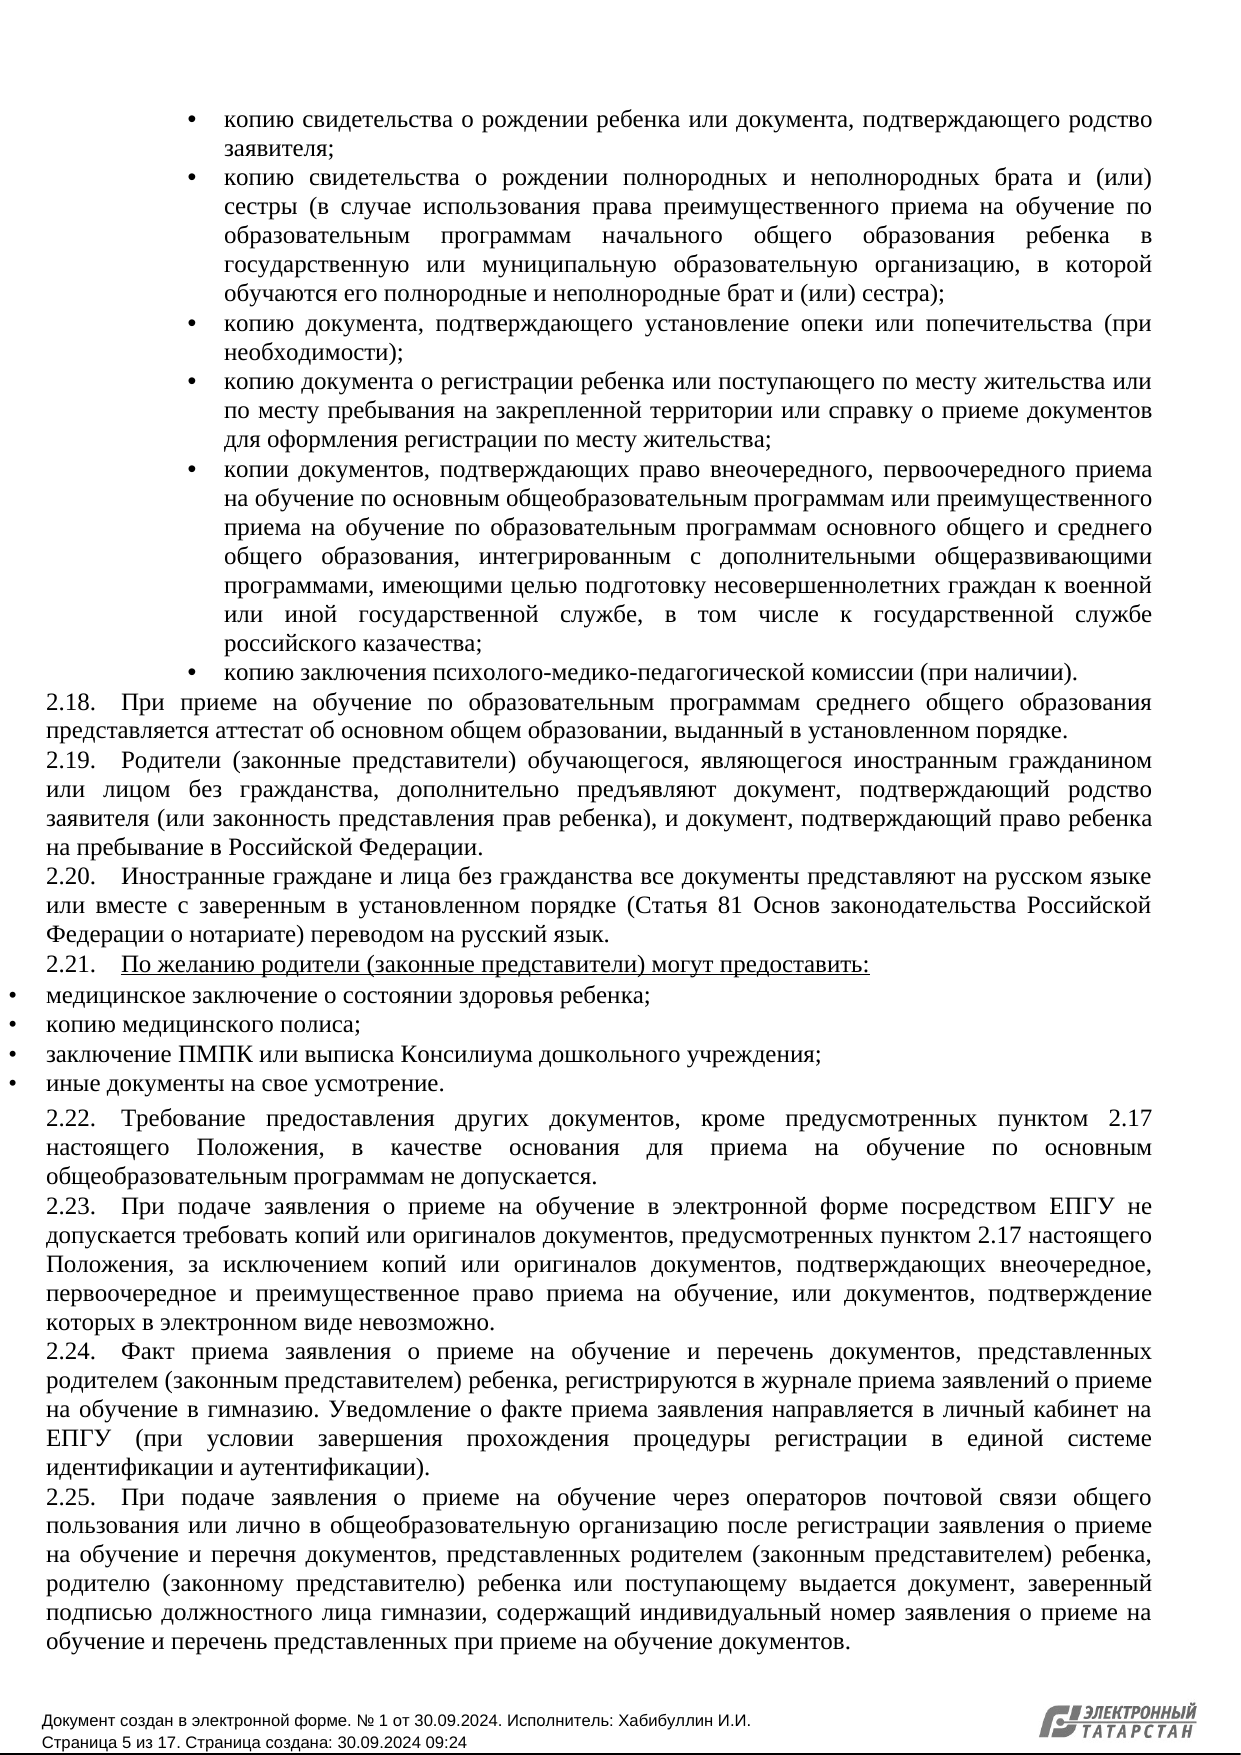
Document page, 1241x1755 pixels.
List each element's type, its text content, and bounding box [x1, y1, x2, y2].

list копию документа о регистрации ребенка или поступающего по месту жительства или по месту пребывания на закрепленной территории или справку о приеме документов для оформления регистрации по месту жительства; [187, 366, 1153, 453]
list При подаче заявления о приеме на обучение в электронной форме посредством ЕПГУ не допускается требовать копий или оригиналов документов, предусмотренных пунктом 2.17 настоящего Положения, за исключением копий или оригиналов документов, подтверждающих внеочередное, первоочередное и преимущественное право приема на обучение, или документов, подтверждение которых в электронном виде невозможно. [46, 1191, 1153, 1336]
list иные документы на свое усмотрение. [8, 1068, 1153, 1097]
list копию свидетельства о рождении ребенка или документа, подтверждающего родство заявителя; [187, 104, 1153, 162]
list медицинское заключение о состоянии здоровья ребенка; [8, 980, 1153, 1008]
list При приеме на обучение по образовательным программам среднего общего образования представляется аттестат об основном общем образовании, выданный в установленном порядке. [46, 687, 1153, 744]
list копию документа, подтверждающего установление опеки или попечительства (при необходимости); [187, 308, 1153, 366]
list По желанию родители (законные представители) могут предоставить: [46, 949, 1153, 978]
list копии документов, подтверждающих право внеочередного, первоочередного приема на обучение по основным общеобразовательным программам или преимущественного приема на обучение по образовательным программам основного общего и среднего общего образования, интегрированным с дополнительными общеразвивающими программами, имеющими целью подготовку несовершеннолетних граждан к военной или иной государственной службе, в том числе к государственной службе российского казачества; [187, 454, 1153, 656]
list При подаче заявления о приеме на обучение через операторов почтовой связи общего пользования или лично в общеобразовательную организацию после регистрации заявления о приеме на обучение и перечня документов, представленных родителем (законным представителем) ребенка, родителю (законному представителю) ребенка или поступающему выдается документ, заверенный подписью должностного лица гимназии, содержащий индивидуальный номер заявления о приеме на обучение и перечень представленных при приеме на обучение документов. [46, 1482, 1153, 1655]
list копию медицинского полиса; [8, 1009, 1153, 1038]
list Иностранные граждане и лица без гражданства все документы представляют на русском языке или вместе с заверенным в установленном порядке (Статья 81 Основ законодательства Российской Федерации о нотариате) переводом на русский язык. [46, 861, 1153, 948]
list Требование предоставления других документов, кроме предусмотренных пунктом 2.17 настоящего Положения, в качестве основания для приема на обучение по основным общеобразовательным программам не допускается. [46, 1103, 1153, 1190]
list заключение ПМПК или выписка Консилиума дошкольного учреждения; [8, 1039, 1153, 1067]
list копию свидетельства о рождении полнородных и неполнородных брата и (или) сестры (в случае использования права преимущественного приема на обучение по образовательным программам начального общего образования ребенка в государственную или муниципальную образовательную организацию, в которой обучаются его полнородные и неполнородные брат и (или) сестра); [187, 162, 1153, 307]
list копию заключения психолого-медико-педагогической комиссии (при наличии). [187, 657, 1153, 686]
list Родители (законные представители) обучающегося, являющегося иностранным гражданином или лицом без гражданства, дополнительно предъявляют документ, подтверждающий родство заявителя (или законность представления прав ребенка), и документ, подтверждающий право ребенка на пребывание в Российской Федерации. [46, 745, 1153, 861]
list Факт приема заявления о приеме на обучение и перечень документов, представленных родителем (законным представителем) ребенка, регистрируются в журнале приема заявлений о приеме на обучение в гимназию. Уведомление о факте приема заявления направляется в личный кабинет на ЕПГУ (при условии завершения прохождения процедуры регистрации в единой системе идентификации и аутентификации). [46, 1336, 1153, 1481]
